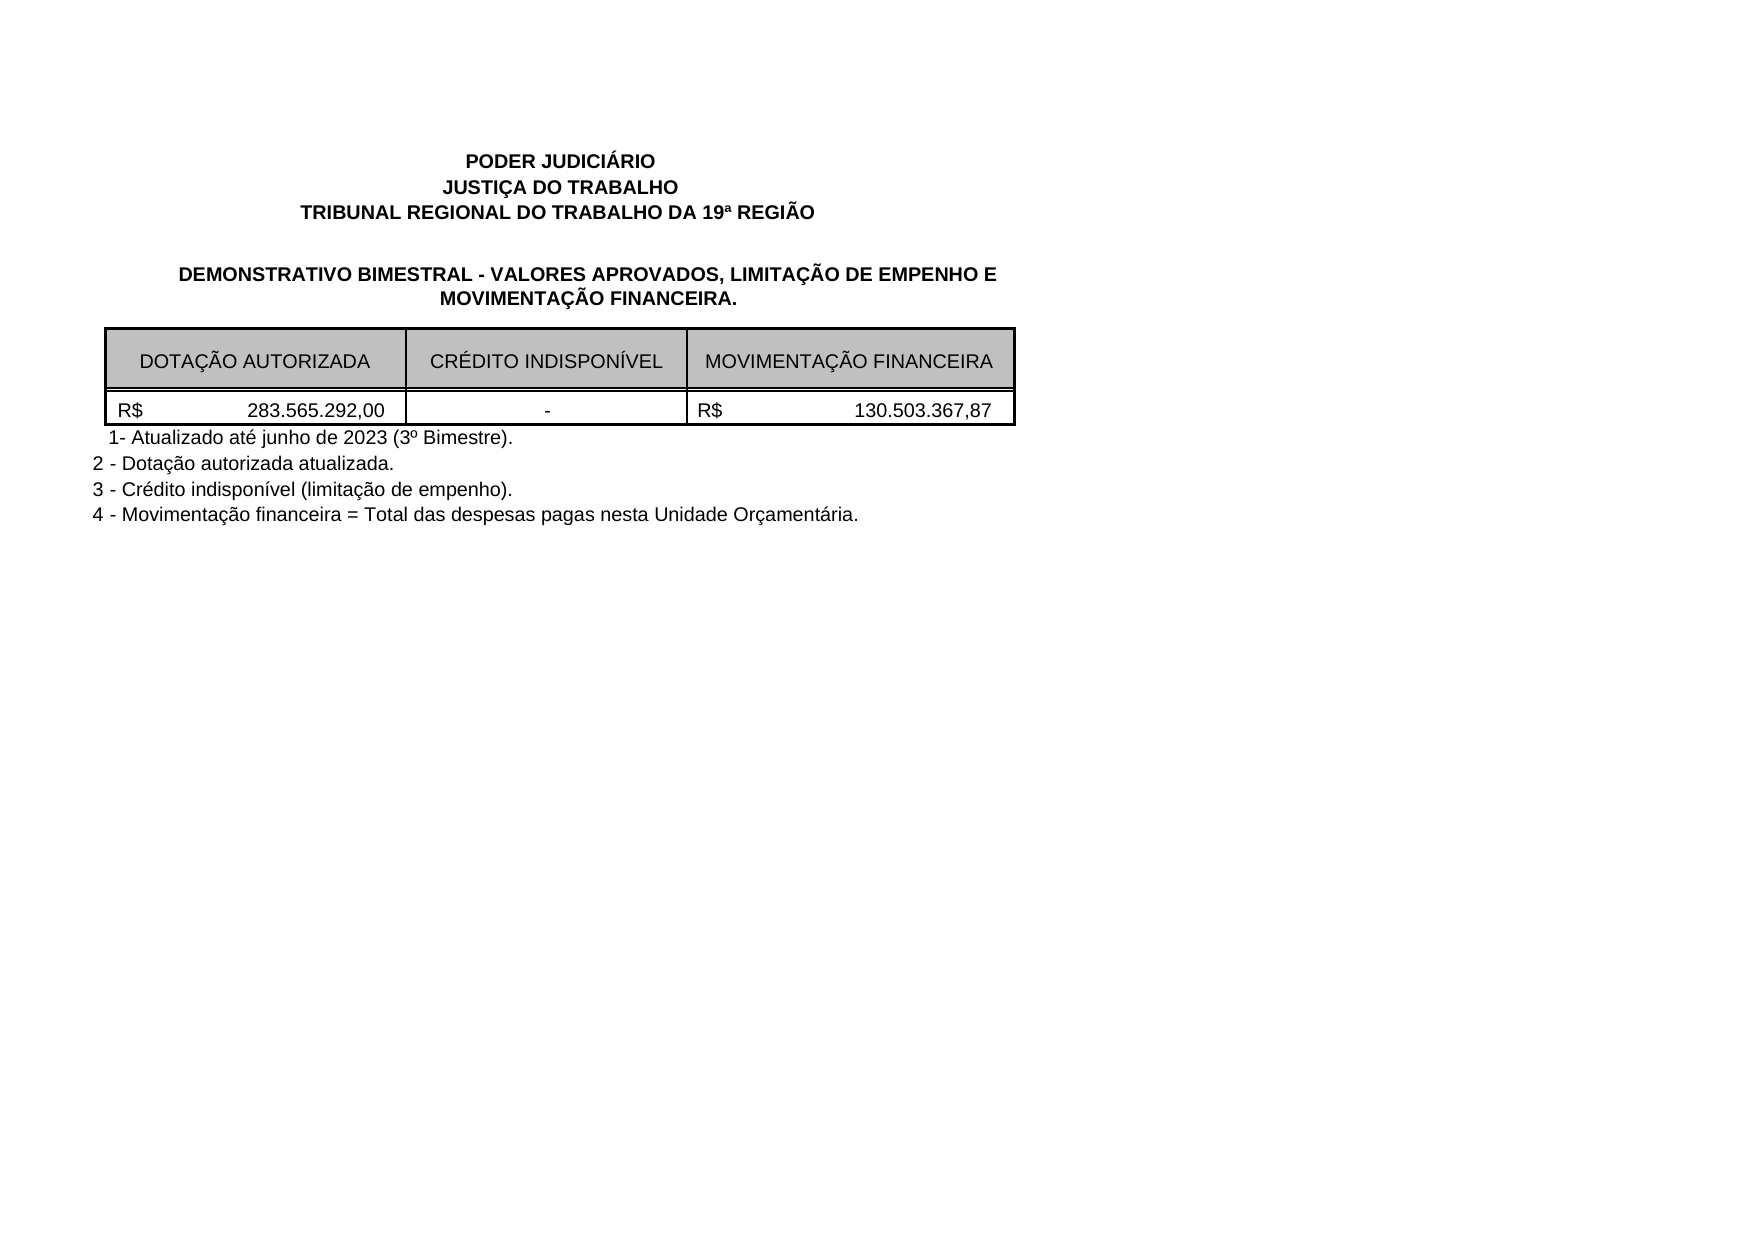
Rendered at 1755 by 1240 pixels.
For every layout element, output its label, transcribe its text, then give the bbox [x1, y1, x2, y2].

text PODER JUDICIÁRIO [109, 150, 1011, 173]
table_cell R$ 283.565.292,00 [107, 392, 405, 423]
table_cell R$ 130.503.367,87 [688, 392, 1013, 423]
text 1- Atualizado até junho de 2023 (3º Bimestre). [108, 426, 1604, 449]
text TRIBUNAL REGIONAL DO TRABALHO DA 19ª REGIÃO [300, 201, 1604, 224]
list - Movimentação financeira = Total das despesas pagas nesta Unidade Orçamentária. [92, 503, 1604, 526]
list - Dotação autorizada atualizada. [92, 452, 1604, 474]
table_cell - [407, 392, 686, 423]
table_header MOVIMENTAÇÃO FINANCEIRA [688, 330, 1013, 387]
table_header CRÉDITO INDISPONÍVEL [407, 330, 686, 387]
text JUSTIÇA DO TRABALHO [109, 176, 1011, 198]
table_header DOTAÇÃO AUTORIZADA [107, 330, 405, 387]
list - Crédito indisponível (limitação de empenho). [92, 477, 1604, 500]
text DEMONSTRATIVO BIMESTRAL - VALORES APROVADOS, LIMITAÇÃO DE EMPENHO E MOVIMENTAÇÃO FINANCEIRA. [109, 263, 1066, 310]
